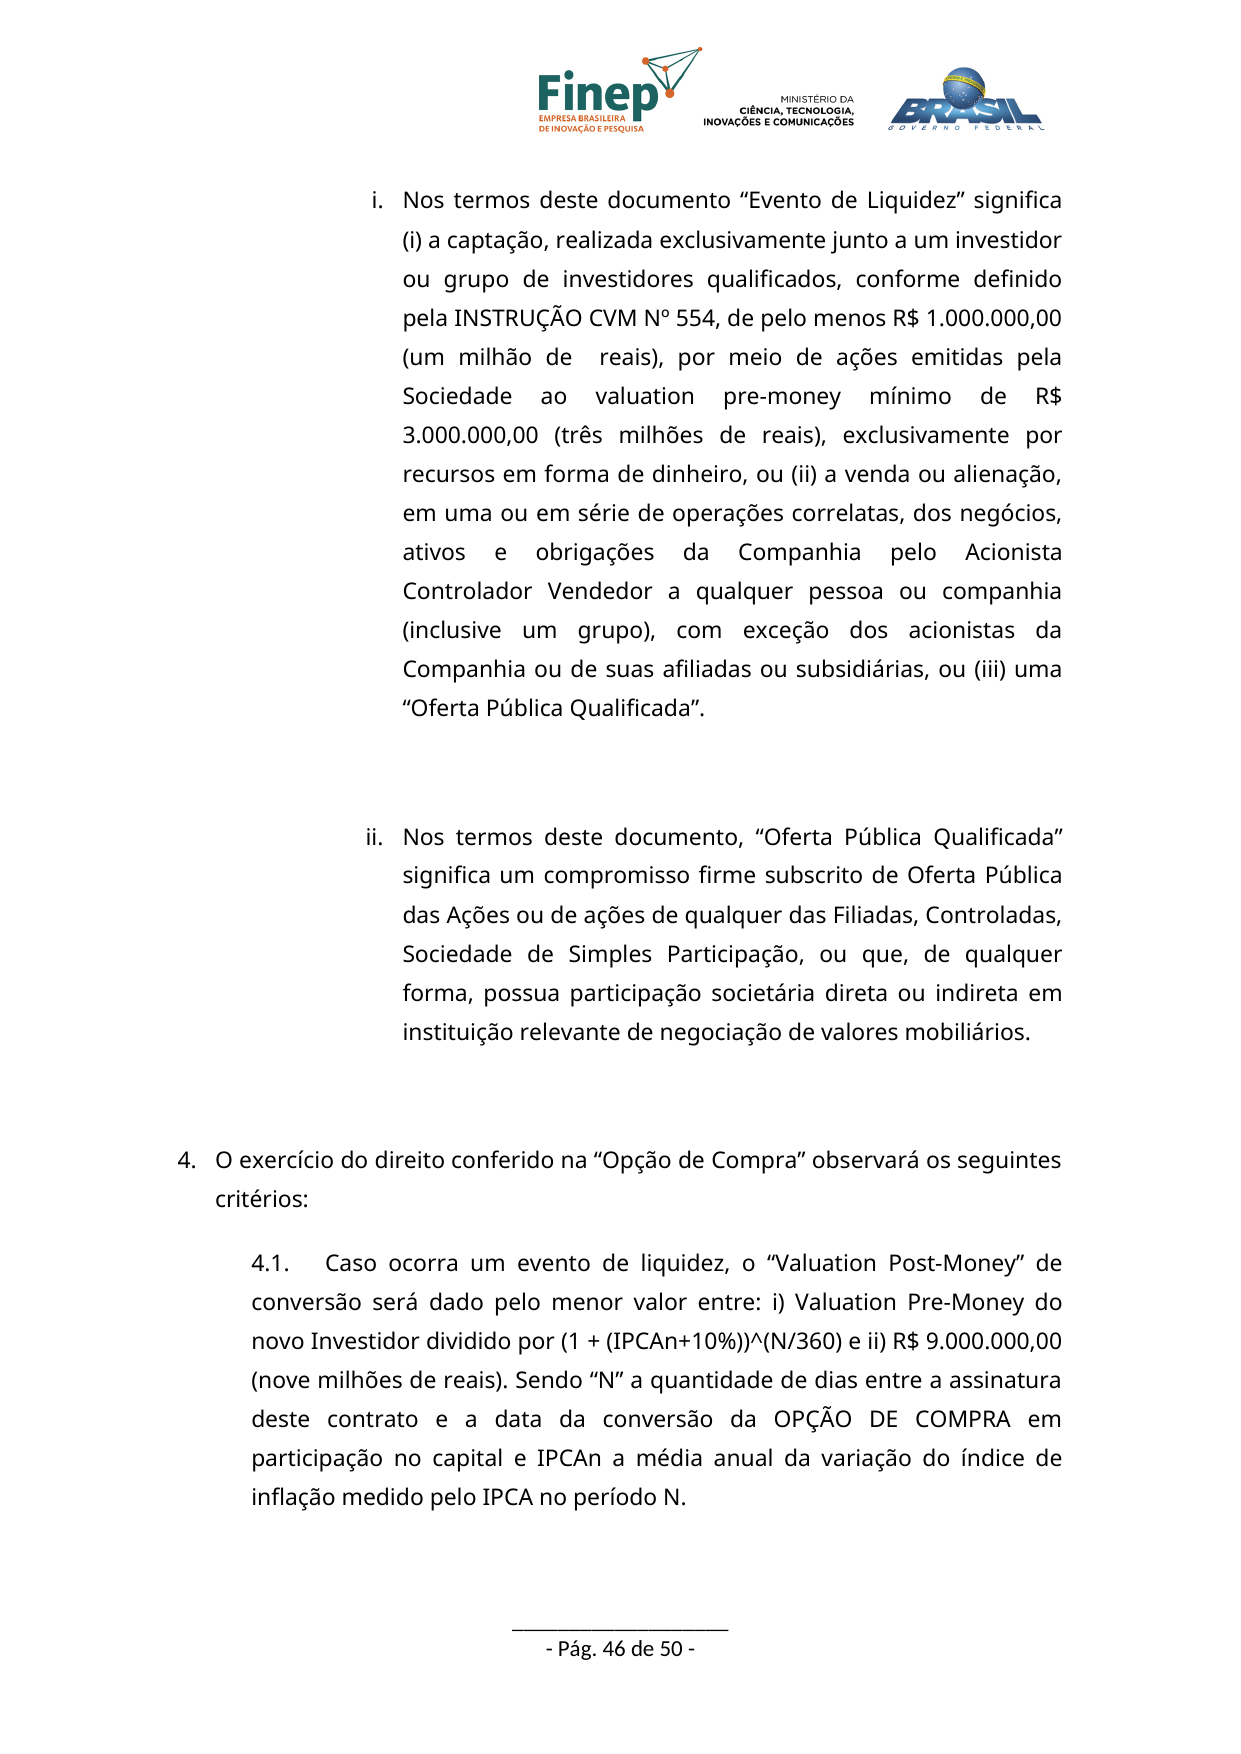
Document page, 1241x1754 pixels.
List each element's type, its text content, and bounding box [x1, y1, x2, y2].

list O exercício do direito conferido na “Opção de Compra” observará os seguintes critérios: [177, 1144, 1063, 1214]
list Caso ocorra um evento de liquidez, o “Valuation Post-Money” de conversão será dado pelo menor valor entre: i) Valuation Pre-Money do novo Investidor dividido por (1 + (IPCAn+10%))^(N/360) e ii) R$ 9.000.000,00 (nove milhões de reais). Sendo “N” a quantidade de dias entre a assinatura deste contrato e a data da conversão da OPÇÃO DE COMPRA em participação no capital e IPCAn a média anual da variação do índice de inflação medido pelo IPCA no período N. [251, 1247, 1063, 1513]
list Nos termos deste documento “Evento de Liquidez” significa (i) a captação, realizada exclusivamente junto a um investidor ou grupo de investidores qualificados, conforme definido pela INSTRUÇÃO CVM Nº 554, de pelo menos R$ 1.000.000,00 (um milhão de reais), por meio de ações emitidas pela Sociedade ao valuation pre-money mínimo de R$ 3.000.000,00 (três milhões de reais), exclusivamente por recursos em forma de dinheiro, ou (ii) a venda ou alienação, em uma ou em série de operações correlatas, dos negócios, ativos e obrigações da Companhia pelo Acionista Controlador Vendedor a qualquer pessoa ou companhia (inclusive um grupo), com exceção dos acionistas da Companhia ou de suas afiliadas ou subsidiárias, ou (iii) uma “Oferta Pública Qualificada”. [383, 184, 1063, 723]
list Nos termos deste documento, “Oferta Pública Qualificada” significa um compromisso firme subscrito de Oferta Pública das Ações ou de ações de qualquer das Filiadas, Controladas, Sociedade de Simples Participação, ou que, de qualquer forma, possua participação societária direta ou indireta em instituição relevante de negociação de valores mobiliários. [383, 820, 1063, 1047]
